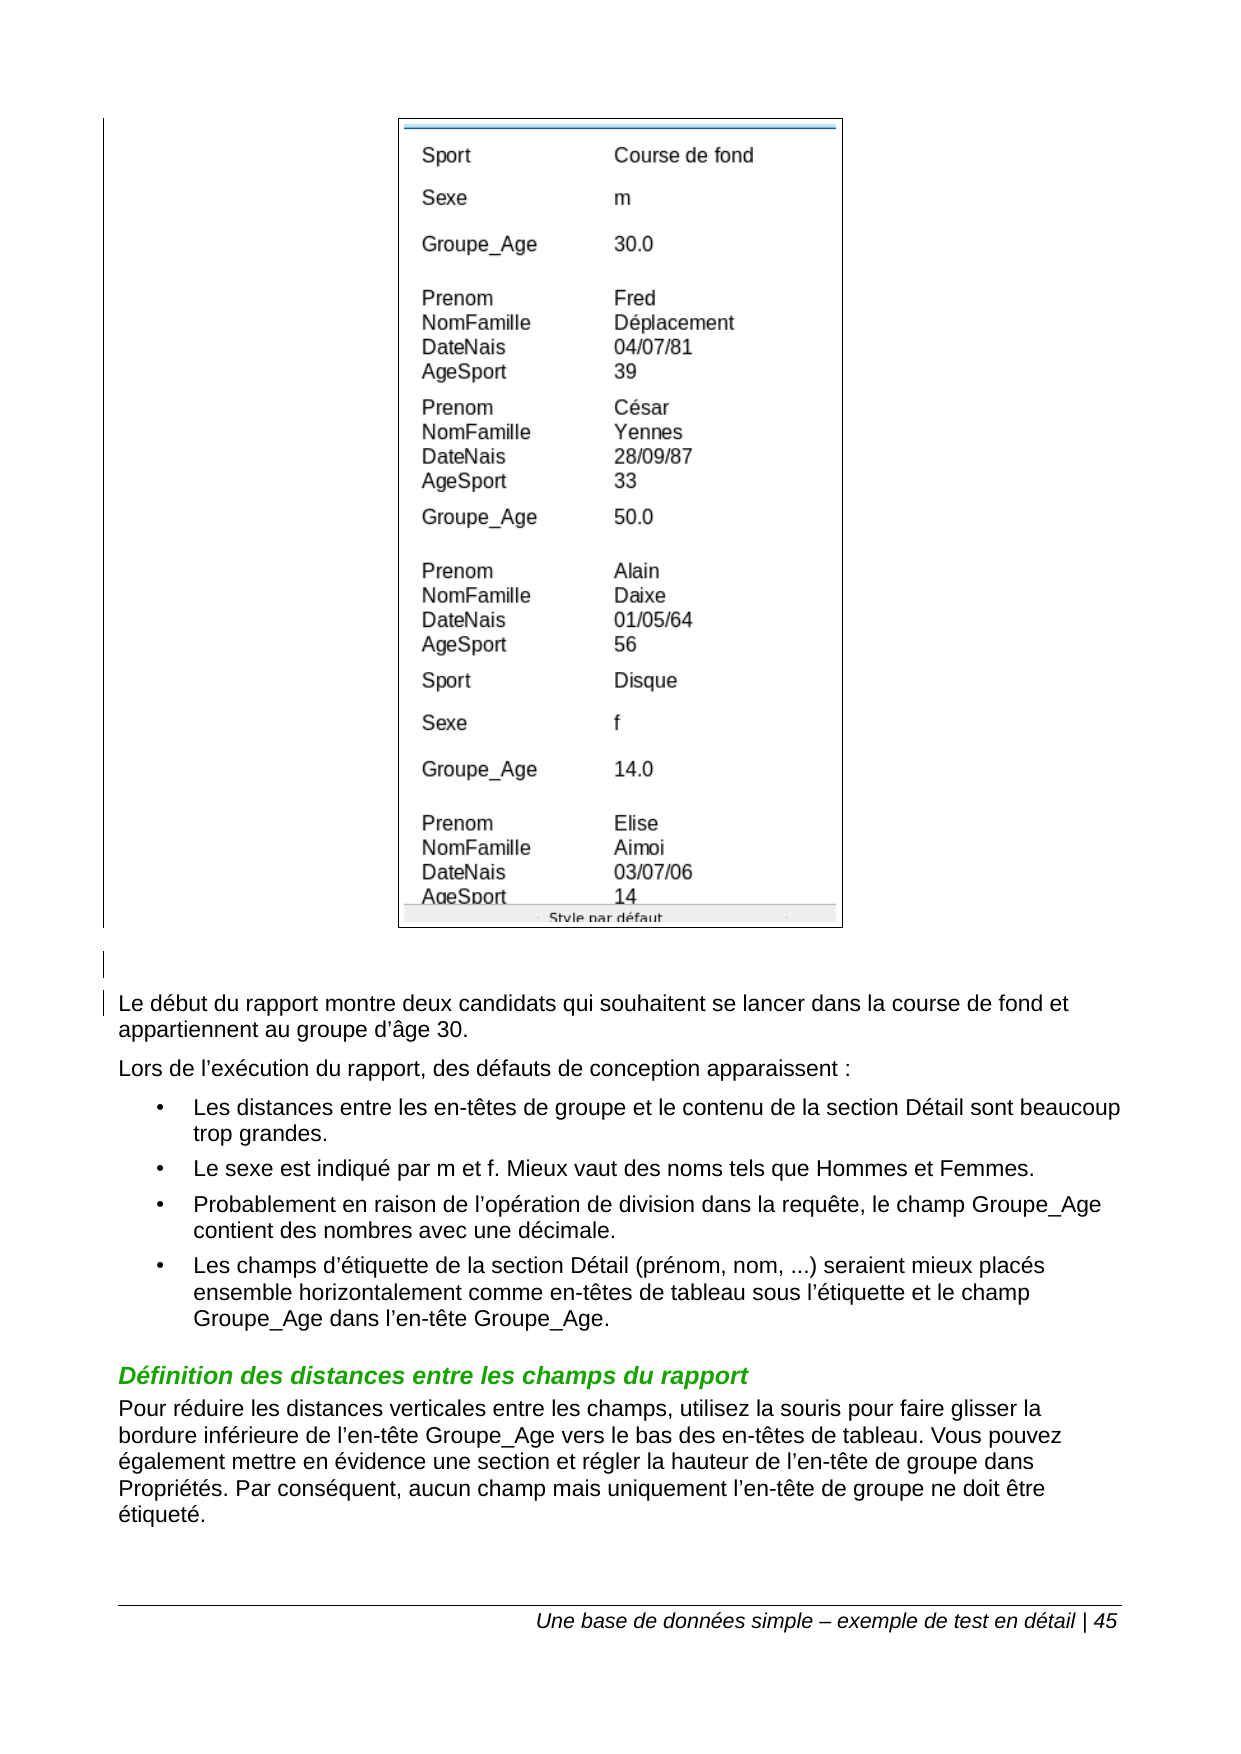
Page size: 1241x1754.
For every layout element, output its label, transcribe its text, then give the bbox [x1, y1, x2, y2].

list Les champs d’étiquette de la section Détail (prénom, nom, ...) seraient mieux placés ensemble horizontalement comme en-têtes de tableau sous l’étiquette et le champ Groupe_Age dans l’en-tête Groupe_Age. [156, 1252, 1122, 1331]
text Le début du rapport montre deux candidats qui souhaitent se lancer dans la course de fond et appartiennent au groupe d’âge 30. [118, 990, 1122, 1042]
list Le sexe est indiqué par m et f. Mieux vaut des noms tels que Hommes et Femmes. [156, 1155, 1122, 1182]
list Les distances entre les en-têtes de groupe et le contenu de la section Détail sont beaucoup trop grandes. [156, 1094, 1122, 1147]
subtitle Définition des distances entre les champs du rapport [118, 1361, 1122, 1389]
text Pour réduire les distances verticales entre les champs, utilisez la souris pour faire glisser la bordure inférieure de l’en-tête Groupe_Age vers le bas des en-têtes de tableau. Vous pouvez également mettre en évidence une section et régler la hauteur de l’en-tête de groupe dans Propriétés. Par conséquent, aucun champ mais uniquement l’en-tête de groupe ne doit être étiqueté. [118, 1395, 1122, 1527]
list Probablement en raison de l’opération de division dans la requête, le champ Groupe_Age contient des nombres avec une décimale. [156, 1191, 1122, 1243]
text Lors de l’exécution du rapport, des défauts de conception apparaissent : [118, 1055, 1122, 1081]
